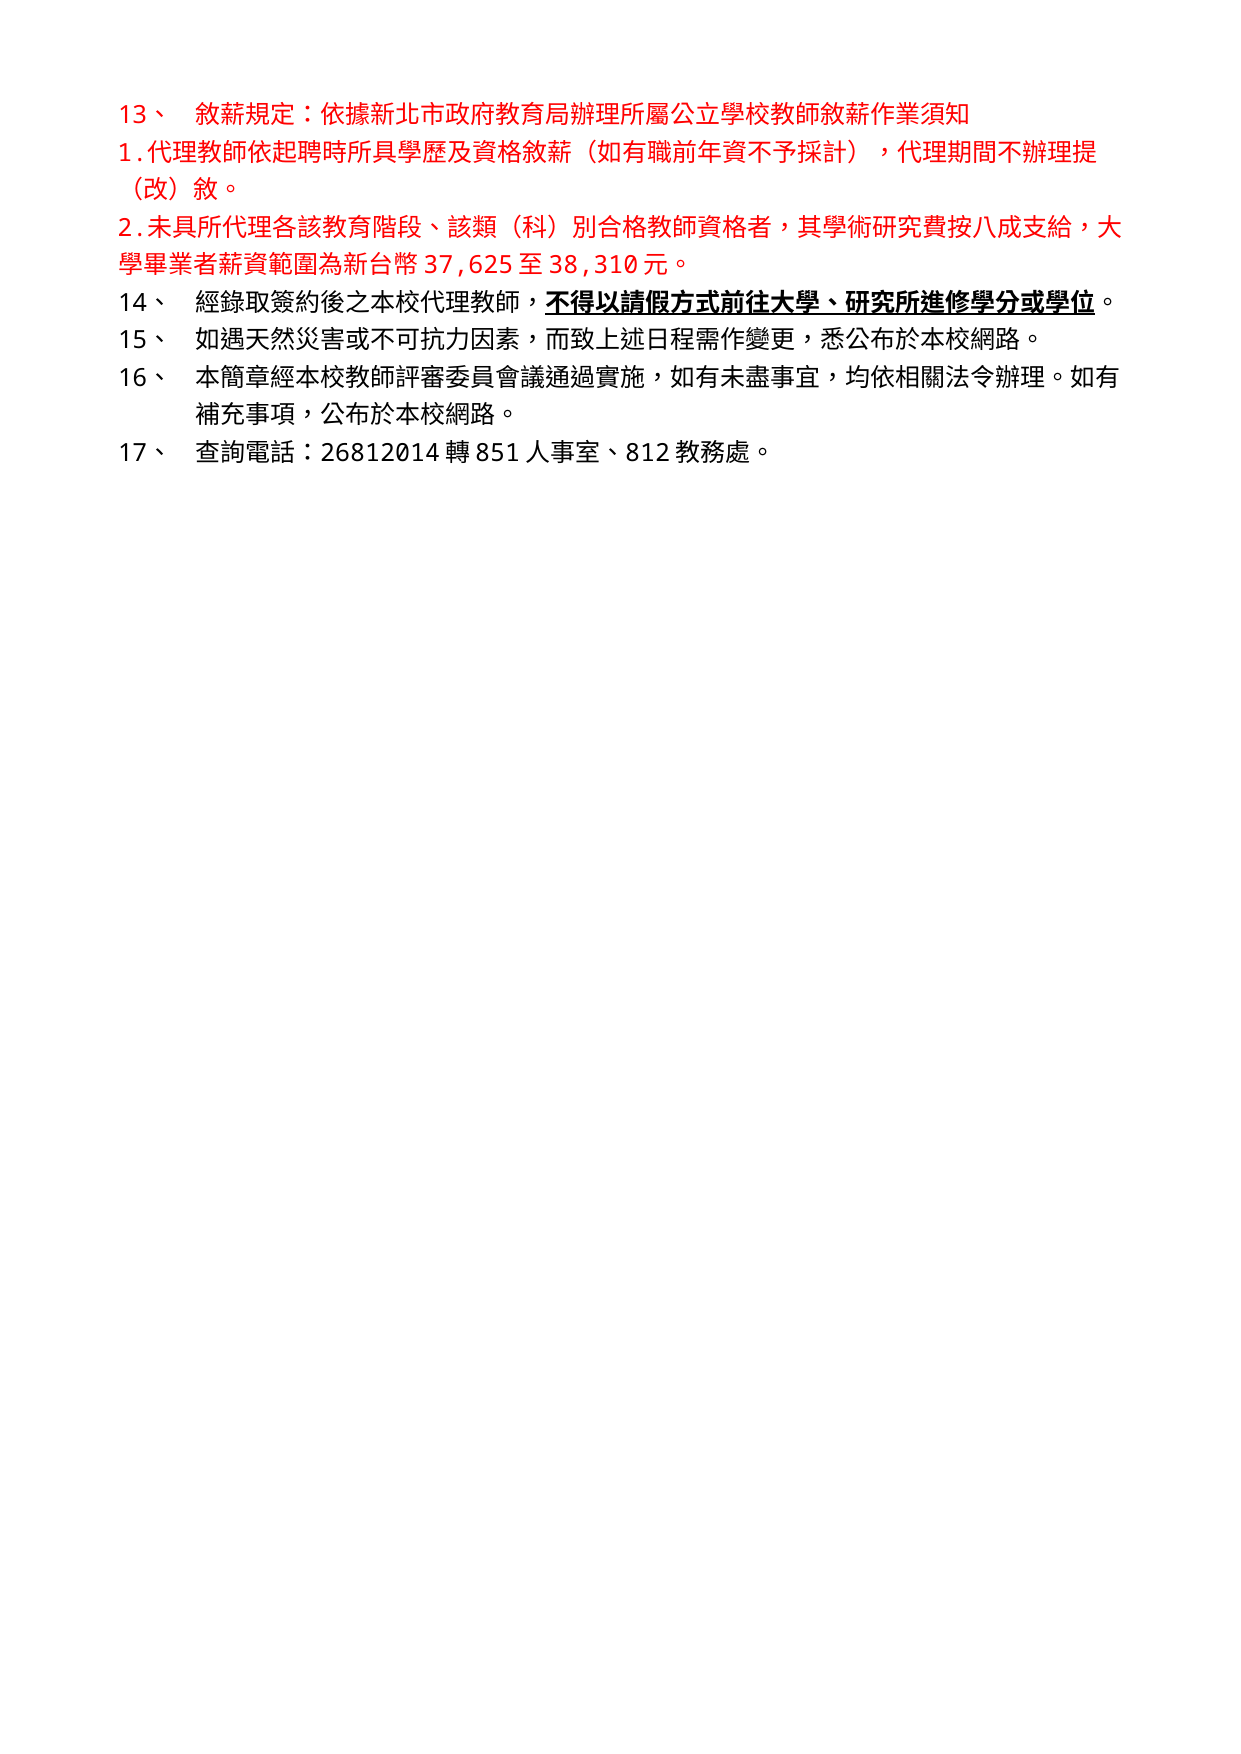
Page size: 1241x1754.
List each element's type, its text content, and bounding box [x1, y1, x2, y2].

text 1.代理教師依起聘時所具學歷及資格敘薪（如有職前年資不予採計），代理期間不辦理提（改）敘。 [117, 131, 1122, 206]
list 經錄取簽約後之本校代理教師，不得以請假方式前往大學、研究所進修學分或學位。 [118, 281, 1122, 319]
list 如遇天然災害或不可抗力因素，而致上述日程需作變更，悉公布於本校網路。 [118, 319, 1122, 356]
list 敘薪規定：依據新北市政府教育局辦理所屬公立學校教師敘薪作業須知 [118, 94, 1122, 131]
list 查詢電話：26812014轉851人事室、812教務處。 [118, 431, 1122, 469]
text 2.未具所代理各該教育階段、該類（科）別合格教師資格者，其學術研究費按八成支給，大學畢業者薪資範圍為新台幣37,625至38,310元。 [117, 206, 1122, 281]
list 本簡章經本校教師評審委員會議通過實施，如有未盡事宜，均依相關法令辦理。如有補充事項，公布於本校網路。 [118, 356, 1122, 431]
